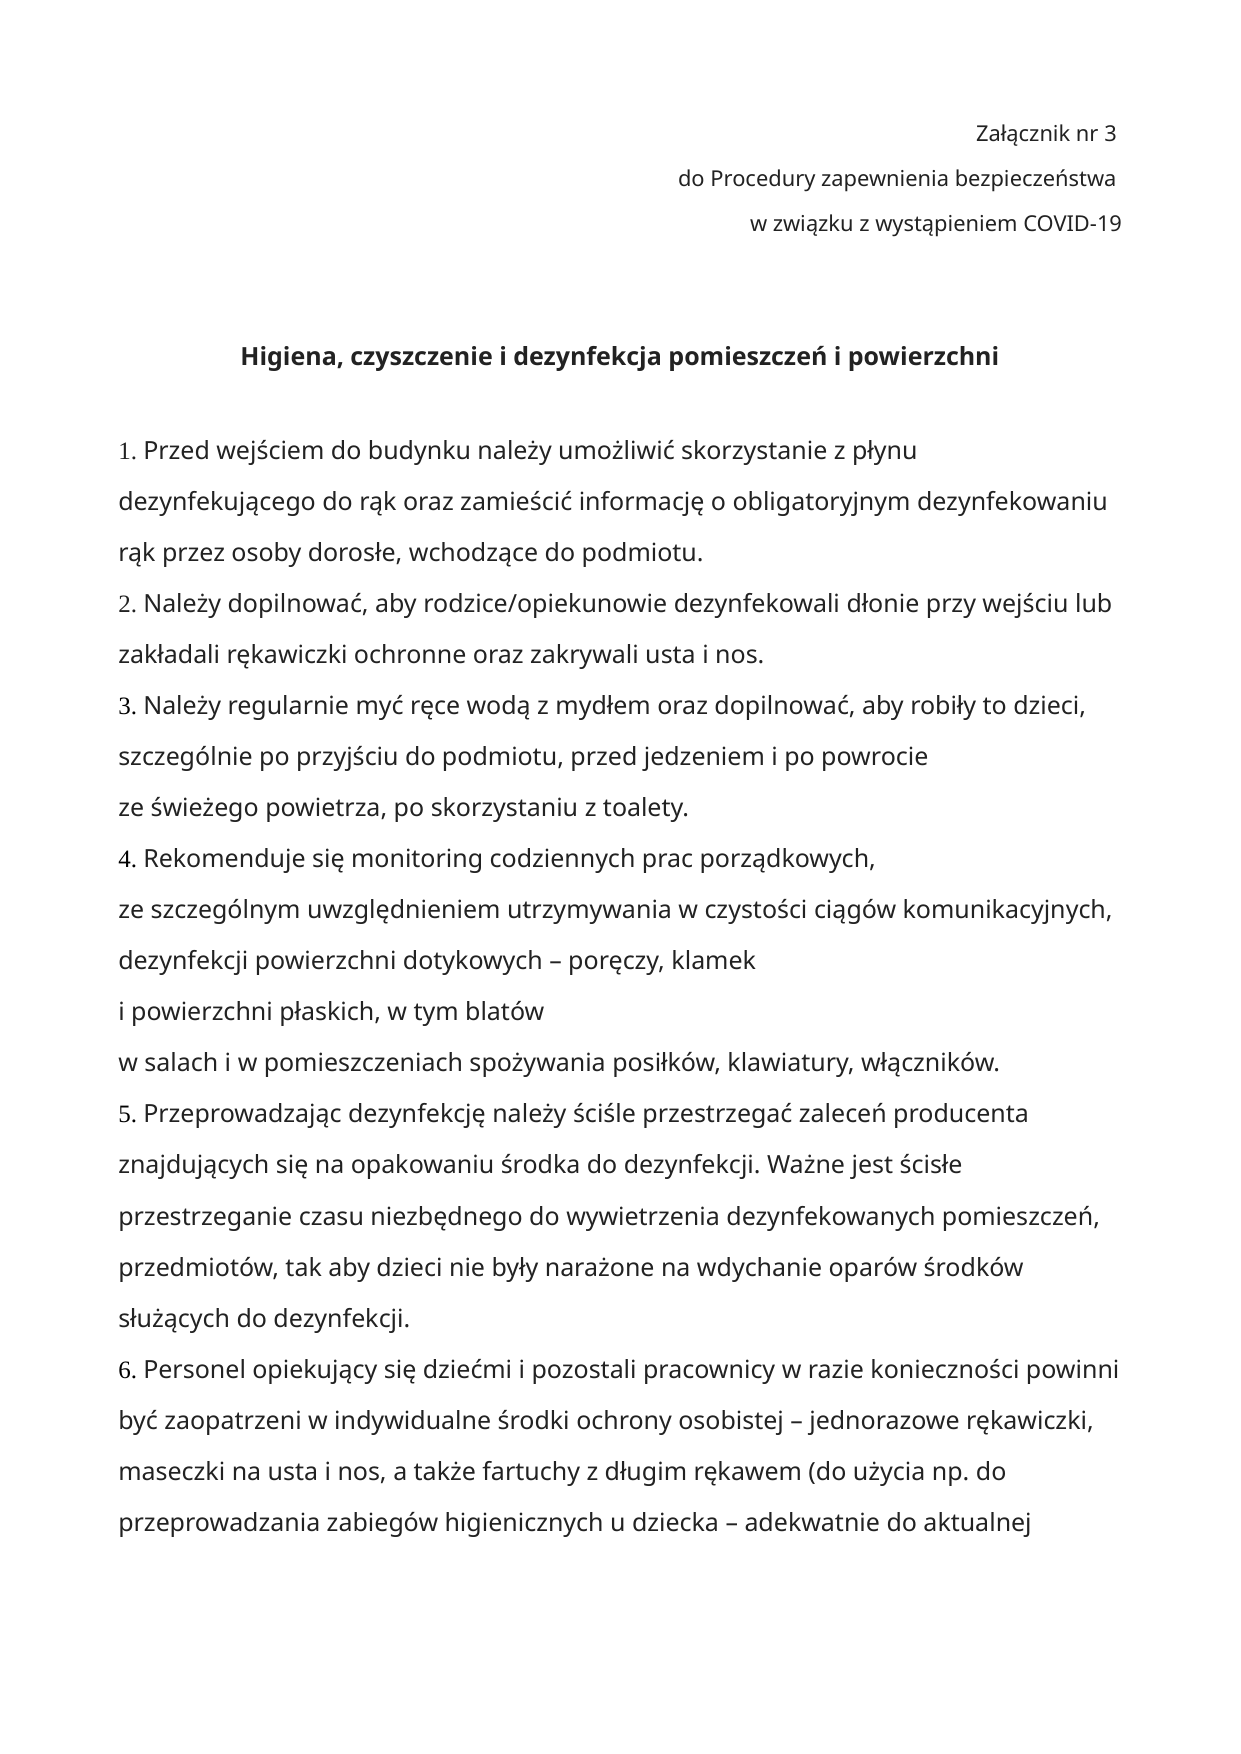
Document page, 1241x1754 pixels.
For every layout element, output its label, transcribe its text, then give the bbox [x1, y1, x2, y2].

text ze świeżego powietrza, po skorzystaniu z toalety. 4. Rekomenduje się monitoring codziennych prac porządkowych, [118, 790, 1122, 875]
text i powierzchni płaskich, w tym blatów [118, 994, 1122, 1028]
text do Procedury zapewnienia bezpieczeństwa [118, 163, 1122, 193]
text w związku z wystąpieniem COVID-19 [118, 207, 1122, 237]
text ze szczególnym uwzględnieniem utrzymywania w czystości ciągów komunikacyjnych, dezynfekcji powierzchni dotykowych – poręczy, klamek [118, 892, 1122, 977]
text w salach i w pomieszczeniach spożywania posiłków, klawiatury, włączników. 5. Przeprowadzając dezynfekcję należy ściśle przestrzegać zaleceń producenta znajdujących się na opakowaniu środka do dezynfekcji. Ważne jest ścisłe przestrzeganie czasu niezbędnego do wywietrzenia dezynfekowanych pomieszczeń, przedmiotów, tak aby dzieci nie były narażone na wdychanie oparów środków służących do dezynfekcji. 6. Personel opiekujący się dziećmi i pozostali pracownicy w razie konieczności powinni być zaopatrzeni w indywidualne środki ochrony osobistej – jednorazowe rękawiczki, maseczki na usta i nos, a także fartuchy z długim rękawem (do użycia np. do przeprowadzania zabiegów higienicznych u dziecka – adekwatnie do aktualnej [118, 1045, 1122, 1538]
text 1. Przed wejściem do budynku należy umożliwić skorzystanie z płynu dezynfekującego do rąk oraz zamieścić informację o obligatoryjnym dezynfekowaniu rąk przez osoby dorosłe, wchodzące do podmiotu. 2. Należy dopilnować, aby rodzice/opiekunowie dezynfekowali dłonie przy wejściu lub zakładali rękawiczki ochronne oraz zakrywali usta i nos. 3. Należy regularnie myć ręce wodą z mydłem oraz dopilnować, aby robiły to dzieci, szczególnie po przyjściu do podmiotu, przed jedzeniem i po powrocie [118, 433, 1122, 773]
text Załącznik nr 3 [118, 118, 1122, 148]
text Higiena, czyszczenie i dezynfekcja pomieszczeń i powierzchni [118, 338, 1122, 372]
